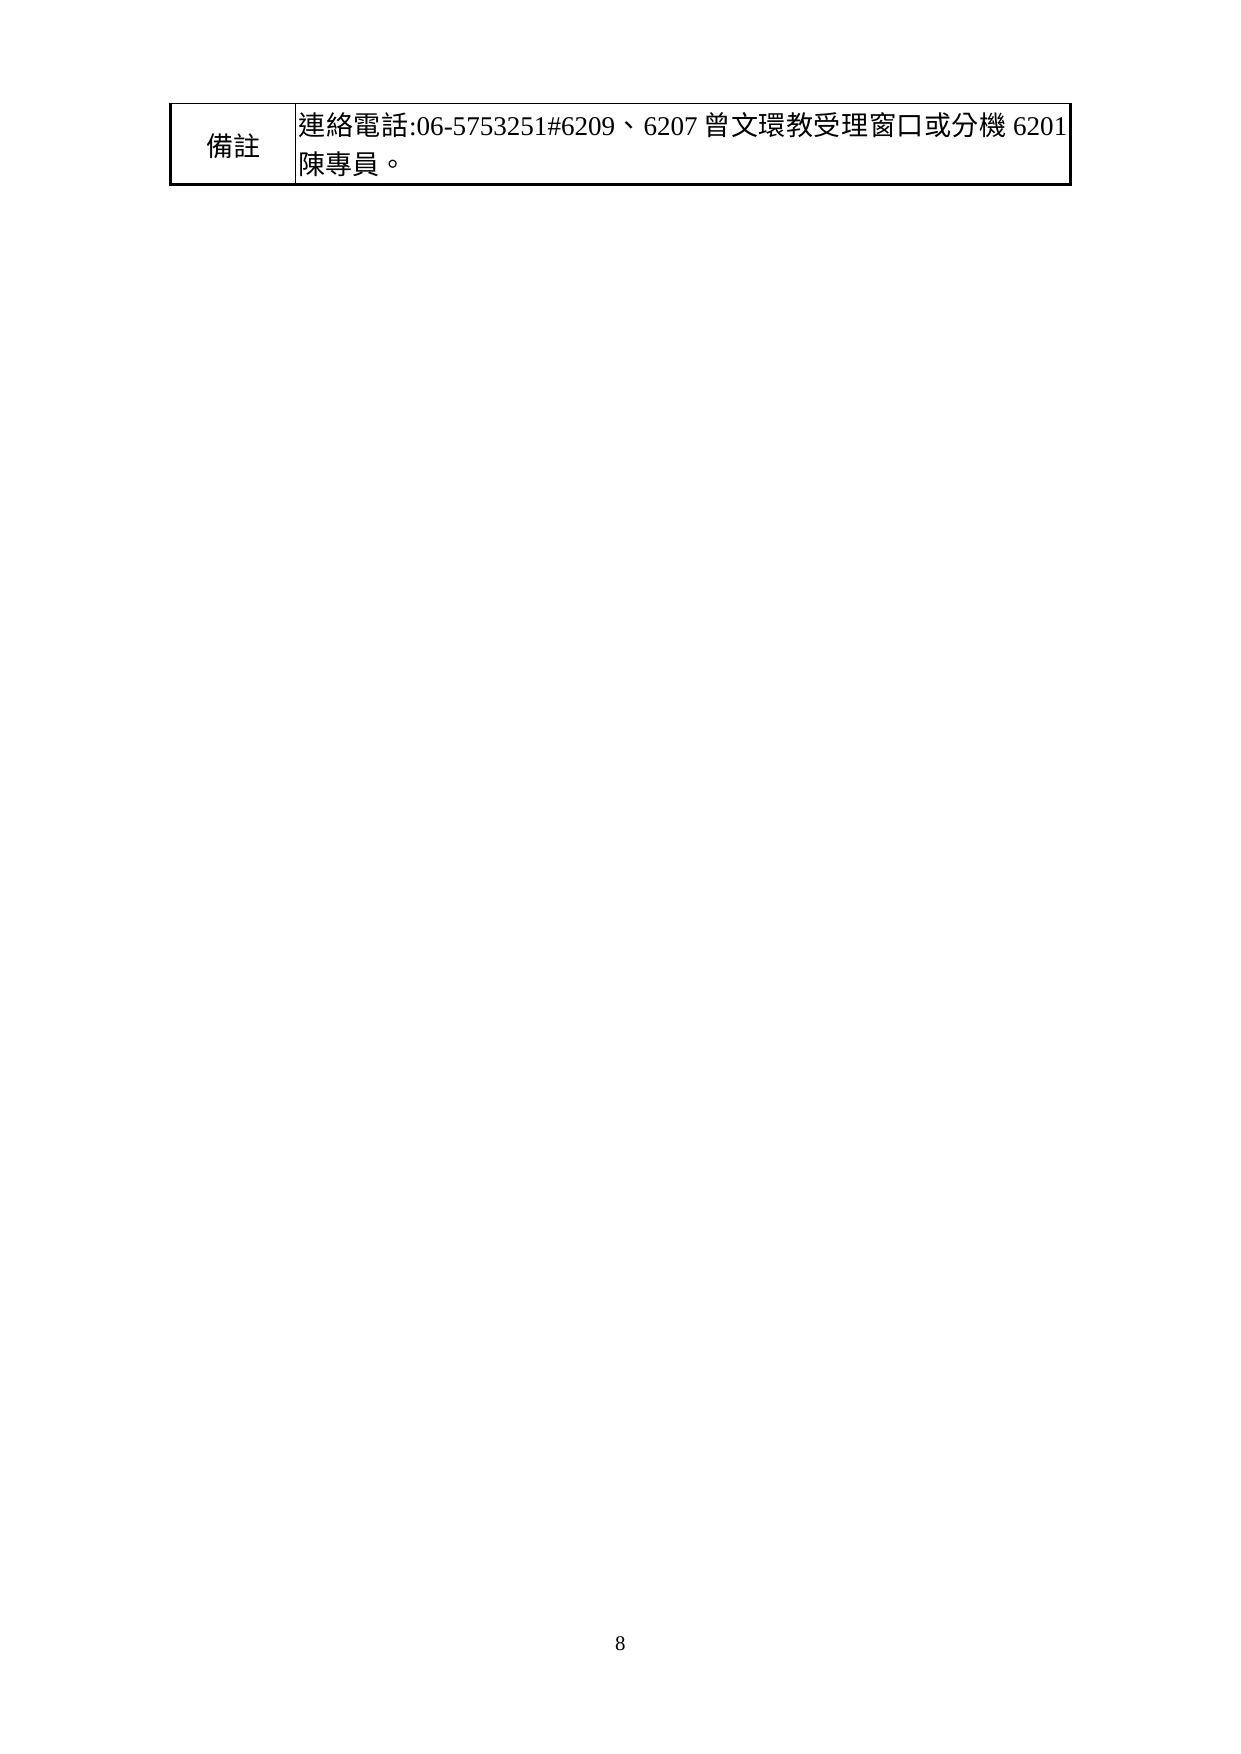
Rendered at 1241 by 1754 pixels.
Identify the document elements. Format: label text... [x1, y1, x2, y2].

table_cell 備註 [172, 104, 295, 182]
table_cell 連絡電話:06-5753251#6209、6207曾文環教受理窗口或分機6201陳專員。 [296, 104, 1069, 182]
